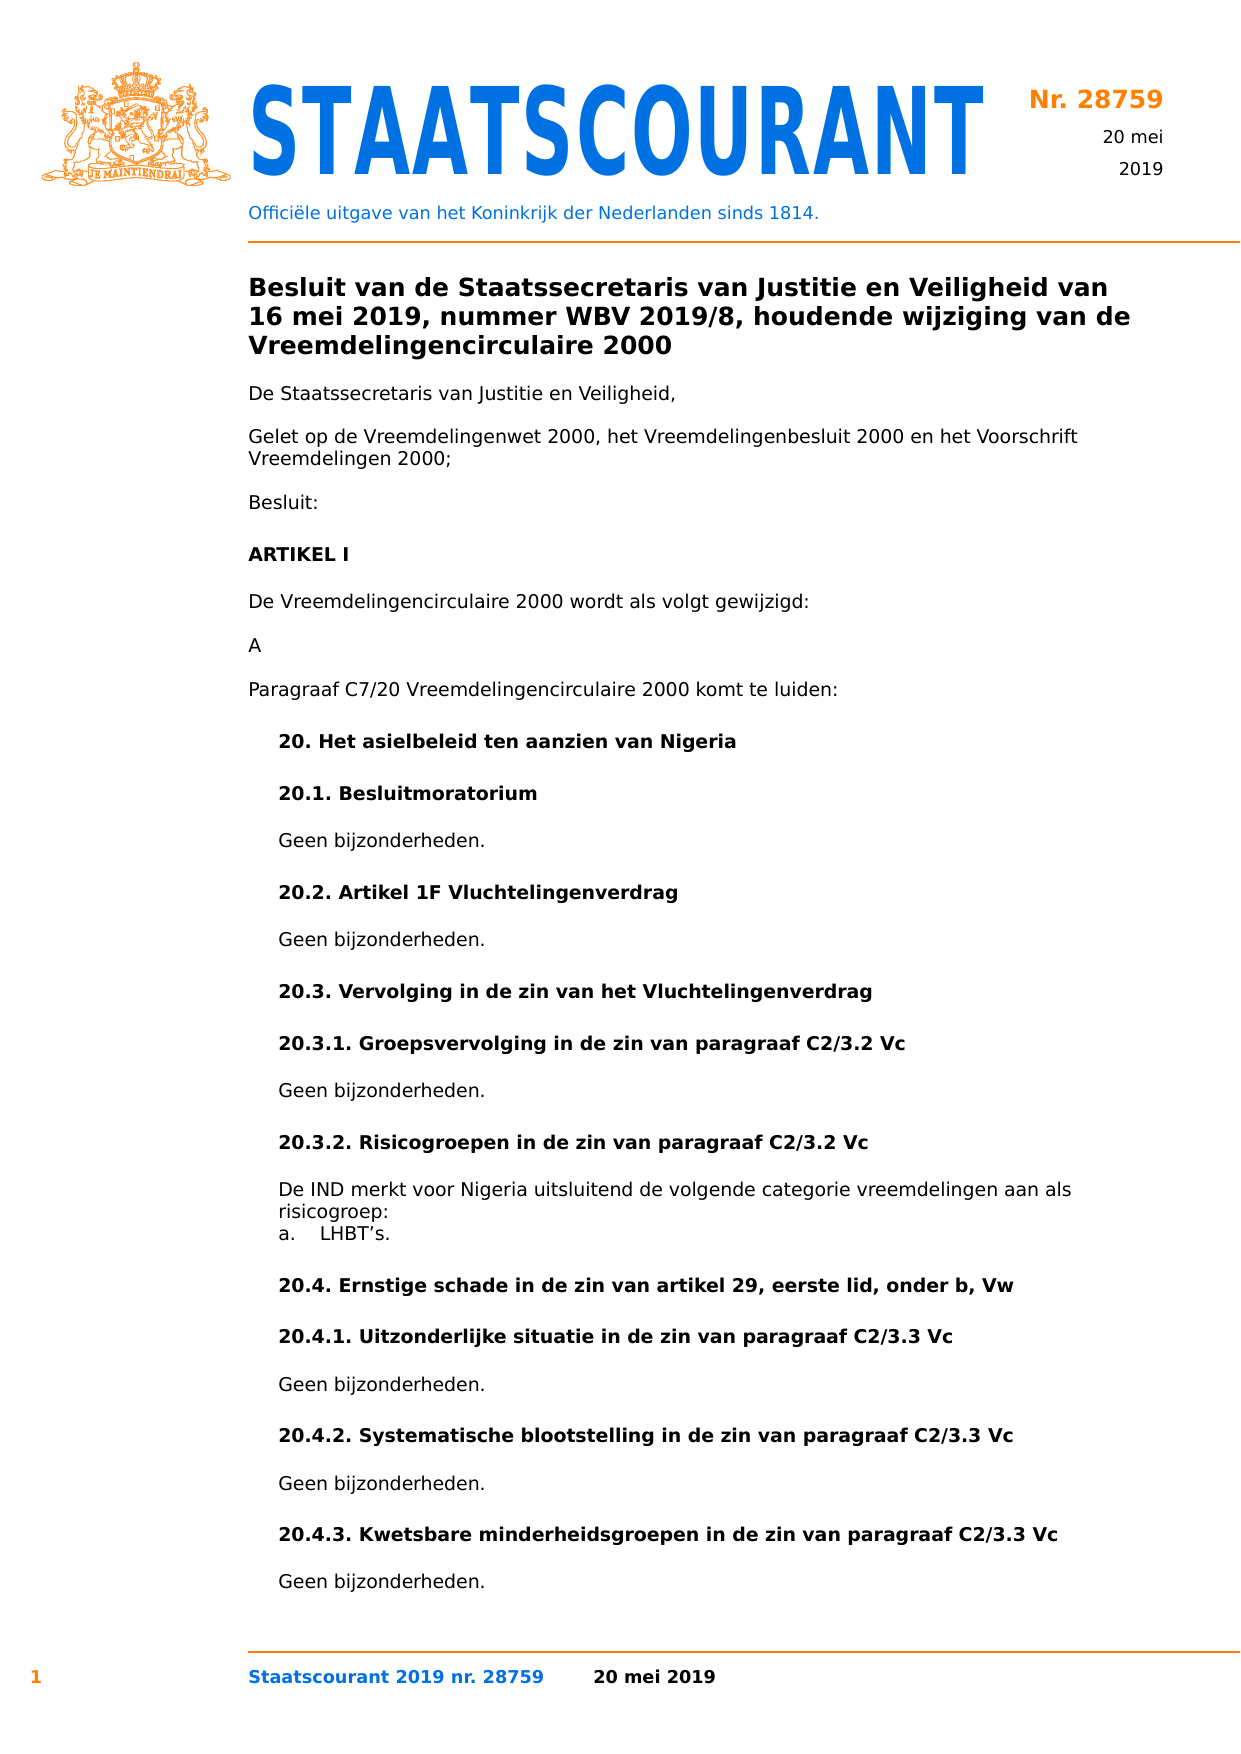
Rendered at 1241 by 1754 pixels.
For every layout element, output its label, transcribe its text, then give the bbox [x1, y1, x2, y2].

subtitle 20.3.1. Groepsvervolging in de zin van paragraaf C2/3.2 Vc [278, 1033, 1163, 1054]
text De Staatssecretaris van Justitie en Veiligheid, [248, 382, 1163, 404]
subtitle 20.4.3. Kwetsbare minderheidsgroepen in de zin van paragraaf C2/3.3 Vc [278, 1524, 1163, 1546]
table_header STAATSCOURANT [248, 62, 998, 203]
table_header Nr. 28759 [998, 62, 1240, 121]
subtitle Besluit van de Staatssecretaris van Justitie en Veiligheid van 16 mei 2019, nummer WBV 2019/8, houdende wijziging van de Vreemdelingencirculaire 2000 [248, 273, 1163, 361]
subtitle 20.4.2. Systematische blootstelling in de zin van paragraaf C2/3.3 Vc [278, 1425, 1163, 1447]
text Besluit: [248, 492, 1163, 514]
text A [248, 635, 1163, 657]
text a. LHBT’s. [278, 1222, 1163, 1244]
table_cell Officiële uitgave van het Koninkrijk der Nederlanden sinds 1814. [248, 203, 1240, 241]
subtitle 20.3. Vervolging in de zin van het Vluchtelingenverdrag [278, 981, 1163, 1003]
text Geen bijzonderheden. [278, 830, 1163, 852]
table_cell 2019 [998, 153, 1240, 203]
subtitle 20.2. Artikel 1F Vluchtelingenverdrag [278, 882, 1163, 904]
table_header [25, 62, 248, 241]
subtitle 20. Het asielbeleid ten aanzien van Nigeria [278, 731, 1163, 753]
subtitle 20.1. Besluitmoratorium [278, 783, 1163, 805]
text Geen bijzonderheden. [278, 1373, 1163, 1395]
subtitle 20.4. Ernstige schade in de zin van artikel 29, eerste lid, onder b, Vw [278, 1274, 1163, 1296]
text Geen bijzonderheden. [278, 1571, 1163, 1593]
text Gelet op de Vreemdelingenwet 2000, het Vreemdelingenbesluit 2000 en het Voorschrift Vreemdelingen 2000; [248, 426, 1163, 470]
text De Vreemdelingencirculaire 2000 wordt als volgt gewijzigd: [248, 591, 1163, 613]
text De IND merkt voor Nigeria uitsluitend de volgende categorie vreemdelingen aan als risicogroep: [278, 1178, 1163, 1222]
subtitle 20.3.2. Risicogroepen in de zin van paragraaf C2/3.2 Vc [278, 1132, 1163, 1153]
text Paragraaf C7/20 Vreemdelingencirculaire 2000 komt te luiden: [248, 679, 1163, 701]
subtitle 20.4.1. Uitzonderlijke situatie in de zin van paragraaf C2/3.3 Vc [278, 1326, 1163, 1348]
picture [41, 62, 231, 186]
subtitle ARTIKEL I [248, 544, 1163, 566]
text Geen bijzonderheden. [278, 1079, 1163, 1102]
text Geen bijzonderheden. [278, 929, 1163, 951]
text Geen bijzonderheden. [278, 1472, 1163, 1494]
table_cell 20 mei [998, 121, 1240, 153]
